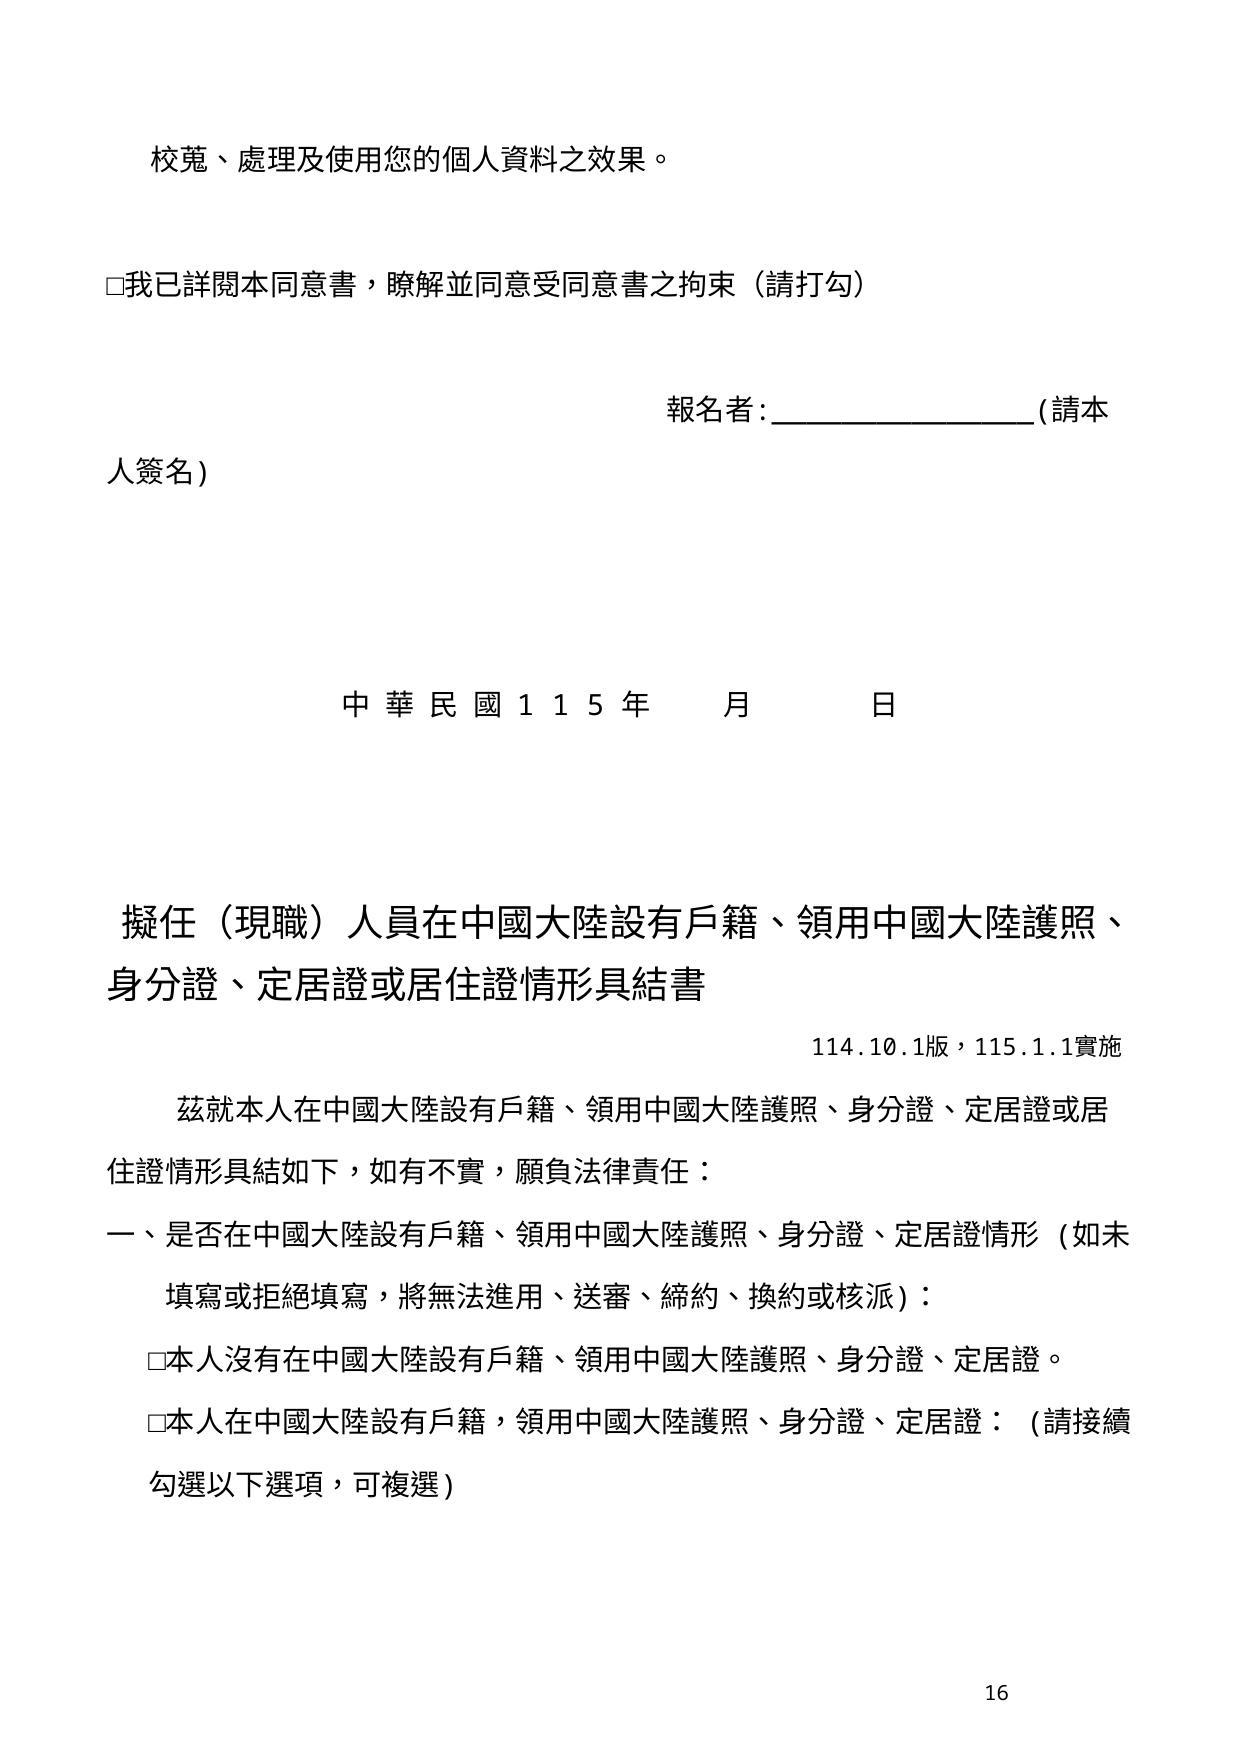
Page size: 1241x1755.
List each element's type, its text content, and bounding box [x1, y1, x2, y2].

text 茲就本人在中國大陸設有戶籍、領用中國大陸護照、身分證、定居證或居住證情形具結如下，如有不實，願負法律責任： [106, 1066, 1134, 1191]
text 報名者:_______________(請本人簽名) [106, 366, 1134, 491]
text 擬任（現職）人員在中國大陸設有戶籍、領用中國大陸護照、身分證、定居證或居住證情形具結書 [106, 878, 1134, 1003]
text □本人沒有在中國大陸設有戶籍、領用中國大陸護照、身分證、定居證。 [148, 1316, 1134, 1378]
text 114.10.1版，115.1.1實施 [106, 1003, 1134, 1066]
text 一、是否在中國大陸設有戶籍、領用中國大陸護照、身分證、定居證情形 (如未填寫或拒絕填寫，將無法進用、送審、締約、換約或核派)： [106, 1191, 1134, 1316]
text 校蒐、處理及使用您的個人資料之效果。 [106, 116, 1134, 178]
text □本人在中國大陸設有戶籍，領用中國大陸護照、身分證、定居證： (請接續勾選以下選項，可複選) [148, 1378, 1134, 1503]
text □我已詳閱本同意書，瞭解並同意受同意書之拘束（請打勾） [106, 241, 1134, 303]
text 中 華 民 國 1 1 5 年 月 日 [106, 678, 1134, 724]
